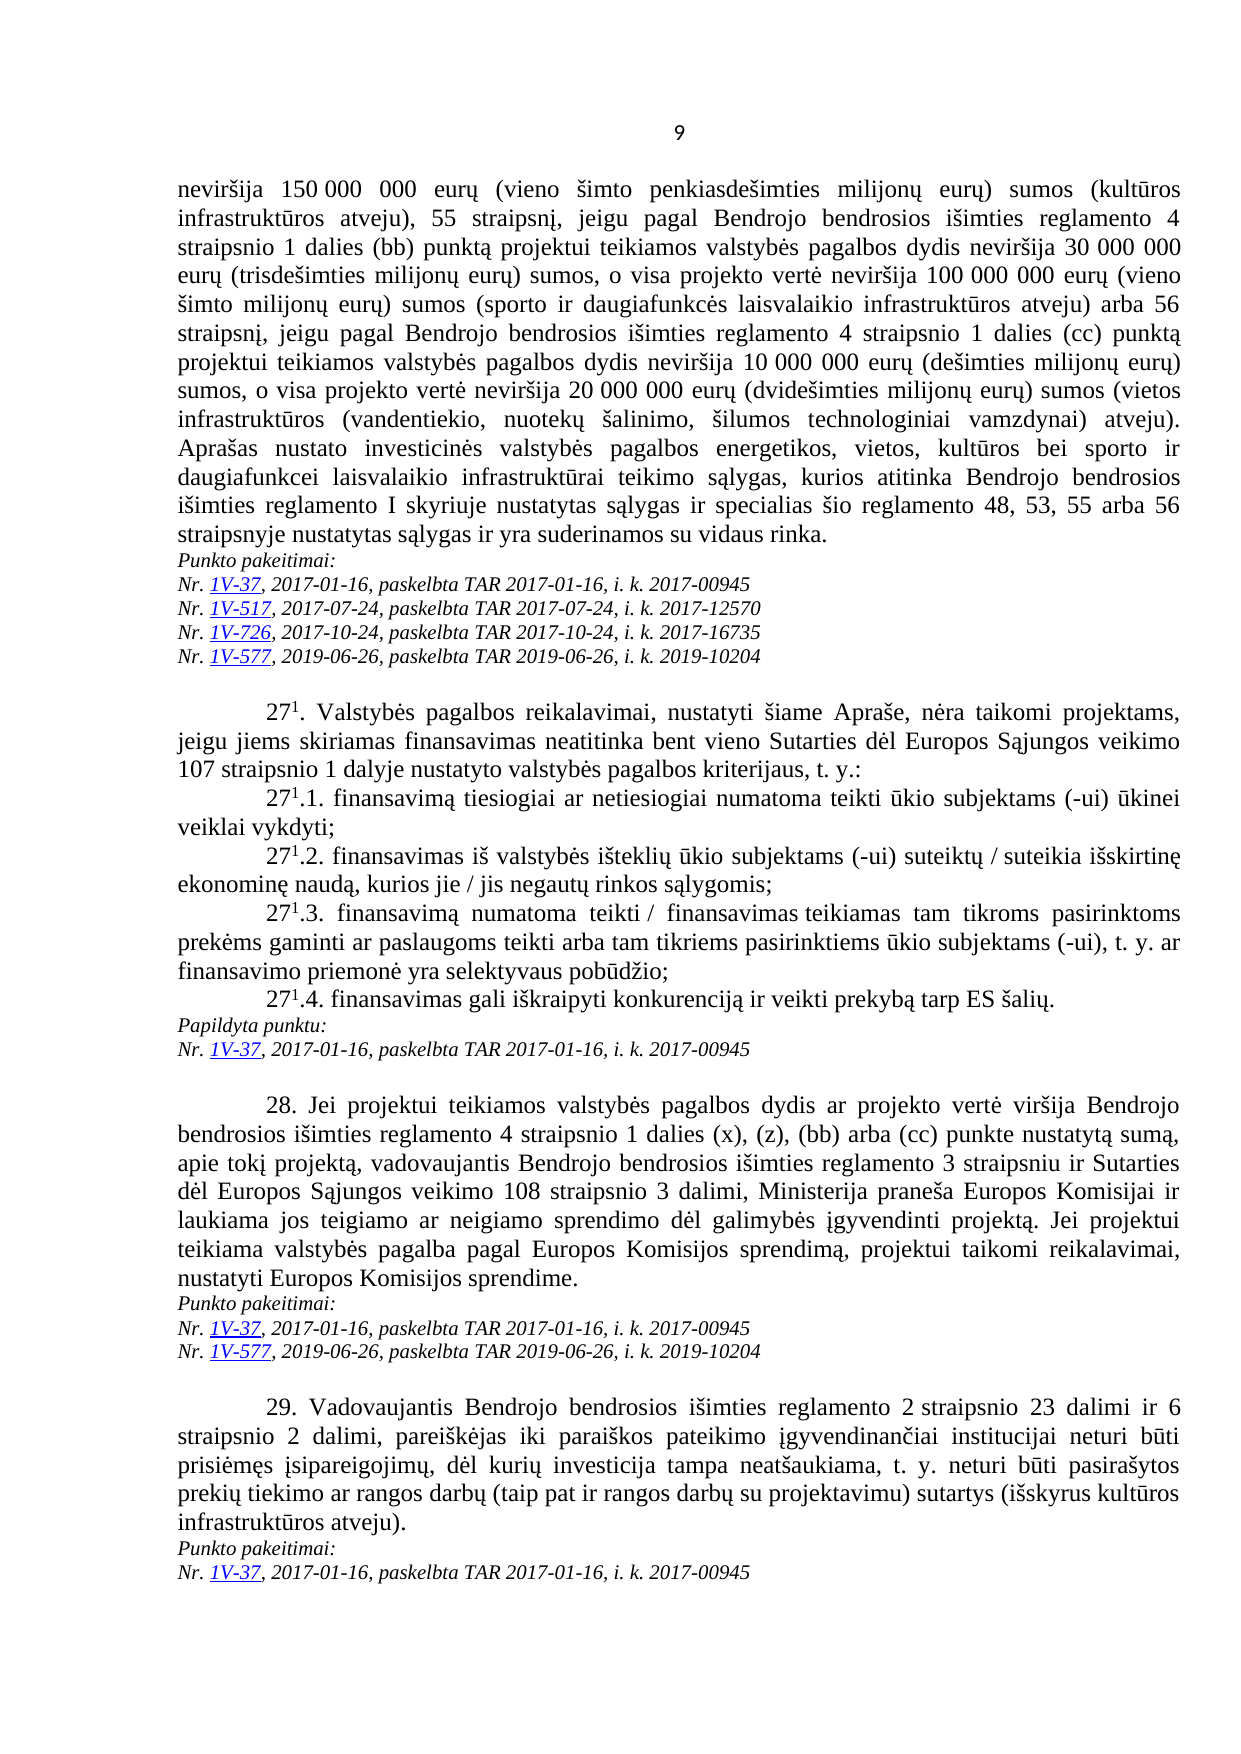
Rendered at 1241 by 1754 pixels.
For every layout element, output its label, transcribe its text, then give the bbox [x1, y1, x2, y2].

text neviršija 150 000 000 eurų (vieno šimto penkiasdešimties milijonų eurų) sumos (kultūros infrastruktūros atveju), 55 straipsnį, jeigu pagal Bendrojo bendrosios išimties reglamento 4 straipsnio 1 dalies (bb) punktą projektui teikiamos valstybės pagalbos dydis neviršija 30 000 000 eurų (trisdešimties milijonų eurų) sumos, o visa projekto vertė neviršija 100 000 000 eurų (vieno šimto milijonų eurų) sumos (sporto ir daugiafunkcės laisvalaikio infrastruktūros atveju) arba 56 straipsnį, jeigu pagal Bendrojo bendrosios išimties reglamento 4 straipsnio 1 dalies (cc) punktą projektui teikiamos valstybės pagalbos dydis neviršija 10 000 000 eurų (dešimties milijonų eurų) sumos, o visa projekto vertė neviršija 20 000 000 eurų (dvidešimties milijonų eurų) sumos (vietos infrastruktūros (vandentiekio, nuotekų šalinimo, šilumos technologiniai vamzdynai) atveju). Aprašas nustato investicinės valstybės pagalbos energetikos, vietos, kultūros bei sporto ir daugiafunkcei laisvalaikio infrastruktūrai teikimo sąlygas, kurios atitinka Bendrojo bendrosios išimties reglamento I skyriuje nustatytas sąlygas ir specialias šio reglamento 48, 53, 55 arba 56 straipsnyje nustatytas sąlygas ir yra suderinamos su vidaus rinka. [177, 174, 1181, 548]
text Nr. 1V-37, 2017-01-16, paskelbta TAR 2017-01-16, i. k. 2017-00945 [177, 1315, 1181, 1339]
text Nr. 1V-726, 2017-10-24, paskelbta TAR 2017-10-24, i. k. 2017-16735 [177, 620, 1181, 644]
text 271.4. finansavimas gali iškraipyti konkurenciją ir veikti prekybą tarp ES šalių. [177, 984, 1181, 1013]
text 271.3. finansavimą numatoma teikti / finansavimas teikiamas tam tikroms pasirinktoms prekėms gaminti ar paslaugoms teikti arba tam tikriems pasirinktiems ūkio subjektams (-ui), t. y. ar finansavimo priemonė yra selektyvaus pobūdžio; [177, 898, 1181, 984]
text 271. Valstybės pagalbos reikalavimai, nustatyti šiame Apraše, nėra taikomi projektams, jeigu jiems skiriamas finansavimas neatitinka bent vieno Sutarties dėl Europos Sąjungos veikimo 107 straipsnio 1 dalyje nustatyto valstybės pagalbos kriterijaus, t. y.: [177, 697, 1181, 783]
text 271.2. finansavimas iš valstybės išteklių ūkio subjektams (-ui) suteiktų / suteikia išskirtinę ekonominę naudą, kurios jie / jis negautų rinkos sąlygomis; [177, 841, 1181, 898]
text Papildyta punktu: [177, 1013, 1181, 1037]
text Nr. 1V-517, 2017-07-24, paskelbta TAR 2017-07-24, i. k. 2017-12570 [177, 596, 1181, 620]
text Punkto pakeitimai: [177, 548, 1181, 572]
text Punkto pakeitimai: [177, 1536, 1181, 1560]
text Punkto pakeitimai: [177, 1291, 1181, 1315]
text Nr. 1V-37, 2017-01-16, paskelbta TAR 2017-01-16, i. k. 2017-00945 [177, 572, 1181, 596]
text 29. Vadovaujantis Bendrojo bendrosios išimties reglamento 2 straipsnio 23 dalimi ir 6 straipsnio 2 dalimi, pareiškėjas iki paraiškos pateikimo įgyvendinančiai institucijai neturi būti prisiėmęs įsipareigojimų, dėl kurių investicija tampa neatšaukiama, t. y. neturi būti pasirašytos prekių tiekimo ar rangos darbų (taip pat ir rangos darbų su projektavimu) sutartys (išskyrus kultūros infrastruktūros atveju). [177, 1392, 1181, 1536]
text Nr. 1V-577, 2019-06-26, paskelbta TAR 2019-06-26, i. k. 2019-10204 [177, 644, 1181, 668]
text Nr. 1V-577, 2019-06-26, paskelbta TAR 2019-06-26, i. k. 2019-10204 [177, 1339, 1181, 1363]
text 271.1. finansavimą tiesiogiai ar netiesiogiai numatoma teikti ūkio subjektams (-ui) ūkinei veiklai vykdyti; [177, 783, 1181, 841]
text Nr. 1V-37, 2017-01-16, paskelbta TAR 2017-01-16, i. k. 2017-00945 [177, 1560, 1181, 1584]
text Nr. 1V-37, 2017-01-16, paskelbta TAR 2017-01-16, i. k. 2017-00945 [177, 1037, 1181, 1061]
text 28. Jei projektui teikiamos valstybės pagalbos dydis ar projekto vertė viršija Bendrojo bendrosios išimties reglamento 4 straipsnio 1 dalies (x), (z), (bb) arba (cc) punkte nustatytą sumą, apie tokį projektą, vadovaujantis Bendrojo bendrosios išimties reglamento 3 straipsniu ir Sutarties dėl Europos Sąjungos veikimo 108 straipsnio 3 dalimi, Ministerija praneša Europos Komisijai ir laukiama jos teigiamo ar neigiamo sprendimo dėl galimybės įgyvendinti projektą. Jei projektui teikiama valstybės pagalba pagal Europos Komisijos sprendimą, projektui taikomi reikalavimai, nustatyti Europos Komisijos sprendime. [177, 1090, 1181, 1291]
